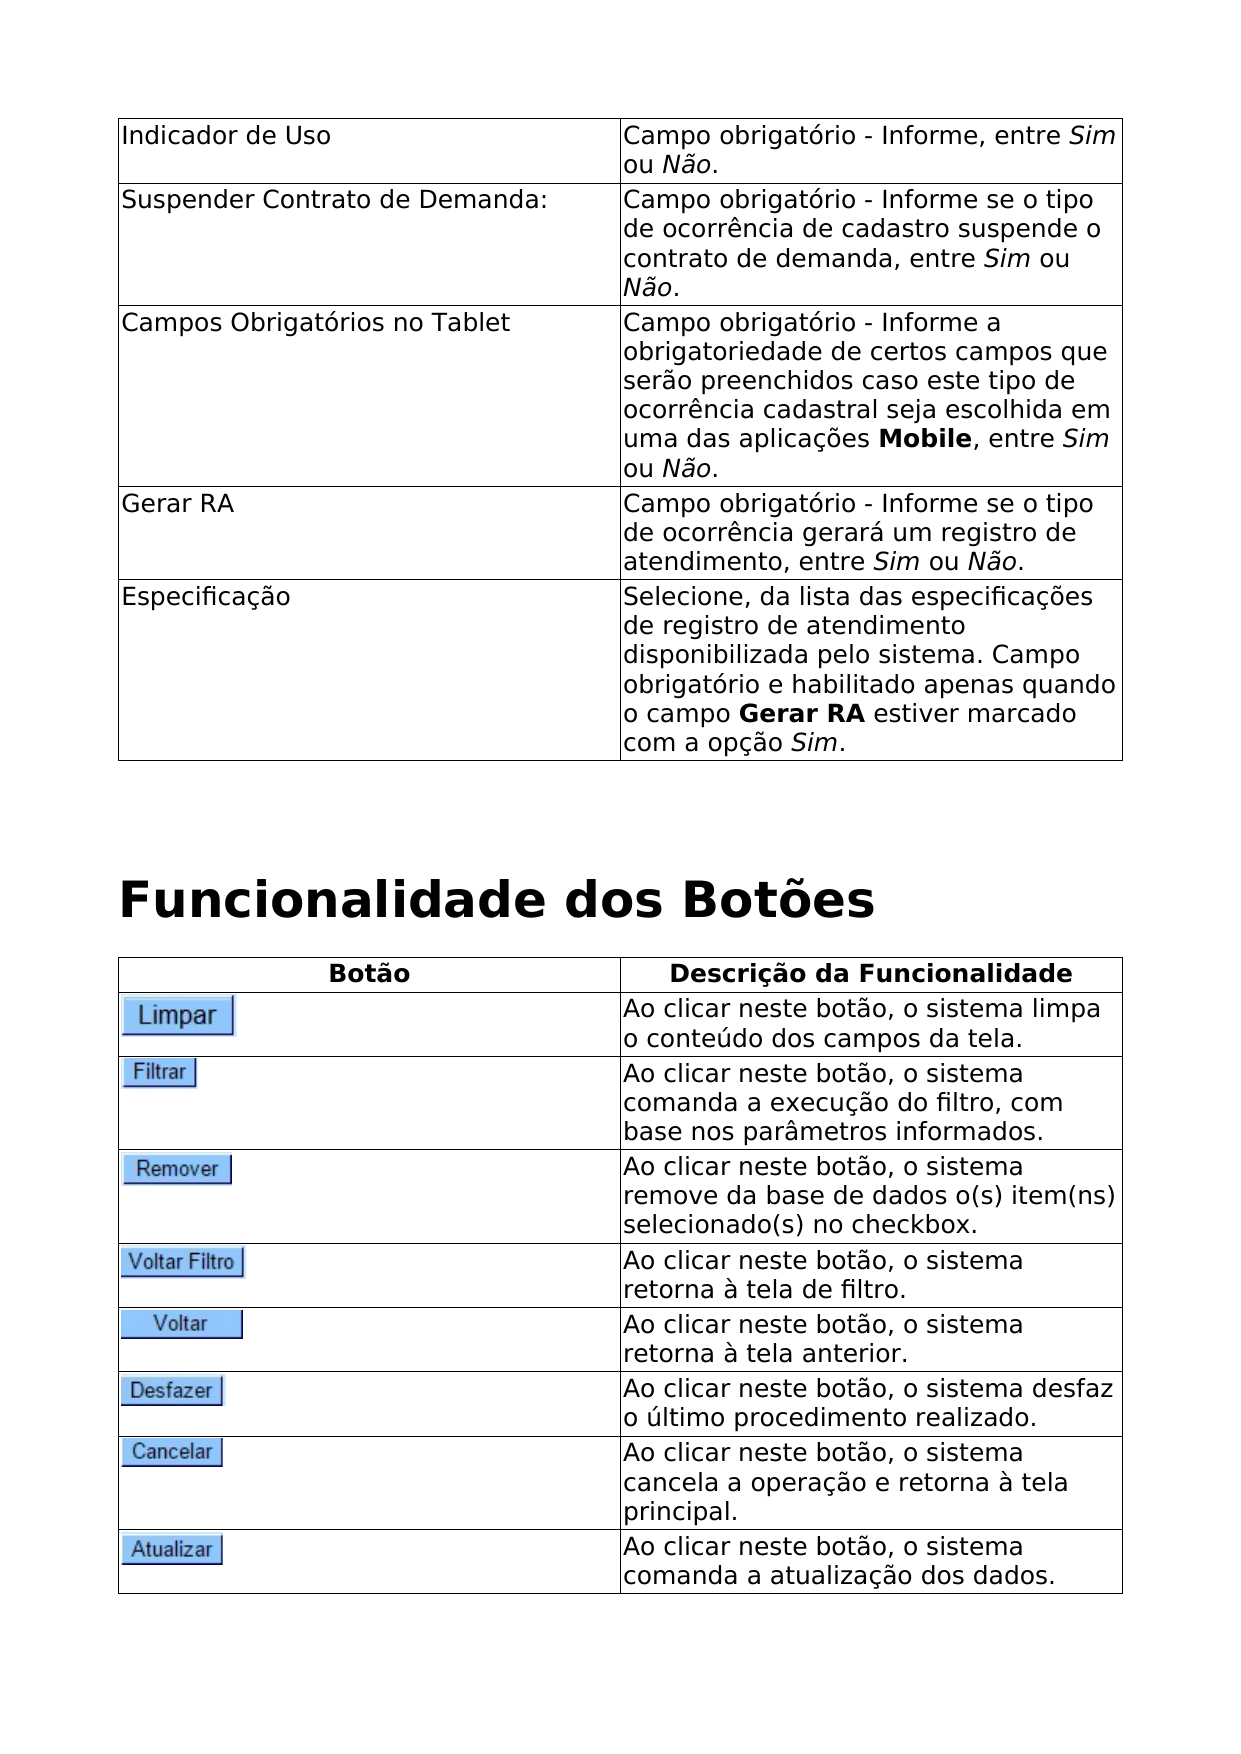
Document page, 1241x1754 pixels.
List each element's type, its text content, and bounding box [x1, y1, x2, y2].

table_cell Suspender Contrato de Demanda: [119, 184, 620, 305]
table_cell Ao clicar neste botão, o sistema cancela a operação e retorna à tela principal. [621, 1437, 1122, 1529]
table_cell Campo obrigatório - Informe se o tipo de ocorrência de cadastro suspende o contrato de demanda, entre Sim ou Não. [621, 184, 1122, 305]
table_header Botão [119, 958, 620, 992]
table_cell [119, 1244, 620, 1307]
picture [121, 1058, 198, 1089]
table_cell Campo obrigatório - Informe se o tipo de ocorrência gerará um registro de atendimento, entre Sim ou Não. [621, 487, 1122, 579]
table_cell Gerar RA [119, 487, 620, 579]
picture [121, 1245, 247, 1279]
picture [121, 1438, 223, 1467]
table_cell Especificação [119, 580, 620, 760]
table_cell [119, 1308, 620, 1371]
picture [121, 1532, 223, 1565]
table_cell [119, 1530, 620, 1593]
table_cell Ao clicar neste botão, o sistema retorna à tela de filtro. [621, 1244, 1122, 1307]
table_cell Ao clicar neste botão, o sistema limpa o conteúdo dos campos da tela. [621, 993, 1122, 1056]
subtitle Funcionalidade dos Botões [118, 871, 1122, 929]
picture [121, 994, 237, 1037]
table_cell Ao clicar neste botão, o sistema comanda a atualização dos dados. [621, 1530, 1122, 1593]
table_cell Campos Obrigatórios no Tablet [119, 306, 620, 486]
table_cell [119, 1057, 620, 1149]
table_cell Ao clicar neste botão, o sistema retorna à tela anterior. [621, 1308, 1122, 1371]
table_cell Selecione, da lista das especificações de registro de atendimento disponibilizada pelo sistema. Campo obrigatório e habilitado apenas quando o campo Gerar RA estiver marcado com a opção Sim. [621, 580, 1122, 760]
table_cell [119, 993, 620, 1056]
table_cell [119, 1437, 620, 1529]
table_cell Ao clicar neste botão, o sistema comanda a execução do filtro, com base nos parâmetros informados. [621, 1057, 1122, 1149]
table_cell Ao clicar neste botão, o sistema desfaz o último procedimento realizado. [621, 1372, 1122, 1436]
picture [121, 1310, 243, 1339]
picture [121, 1152, 232, 1186]
table_cell Ao clicar neste botão, o sistema remove da base de dados o(s) item(ns) selecionado(s) no checkbox. [621, 1150, 1122, 1243]
table_header Descrição da Funcionalidade [621, 958, 1122, 992]
table_cell Indicador de Uso [119, 119, 620, 182]
table_cell [119, 1372, 620, 1436]
table_cell Campo obrigatório - Informe, entre Sim ou Não. [621, 119, 1122, 182]
table_cell [119, 1150, 620, 1243]
picture [121, 1374, 226, 1406]
table_cell Campo obrigatório - Informe a obrigatoriedade de certos campos que serão preenchidos caso este tipo de ocorrência cadastral seja escolhida em uma das aplicações Mobile, entre Sim ou Não. [621, 306, 1122, 486]
